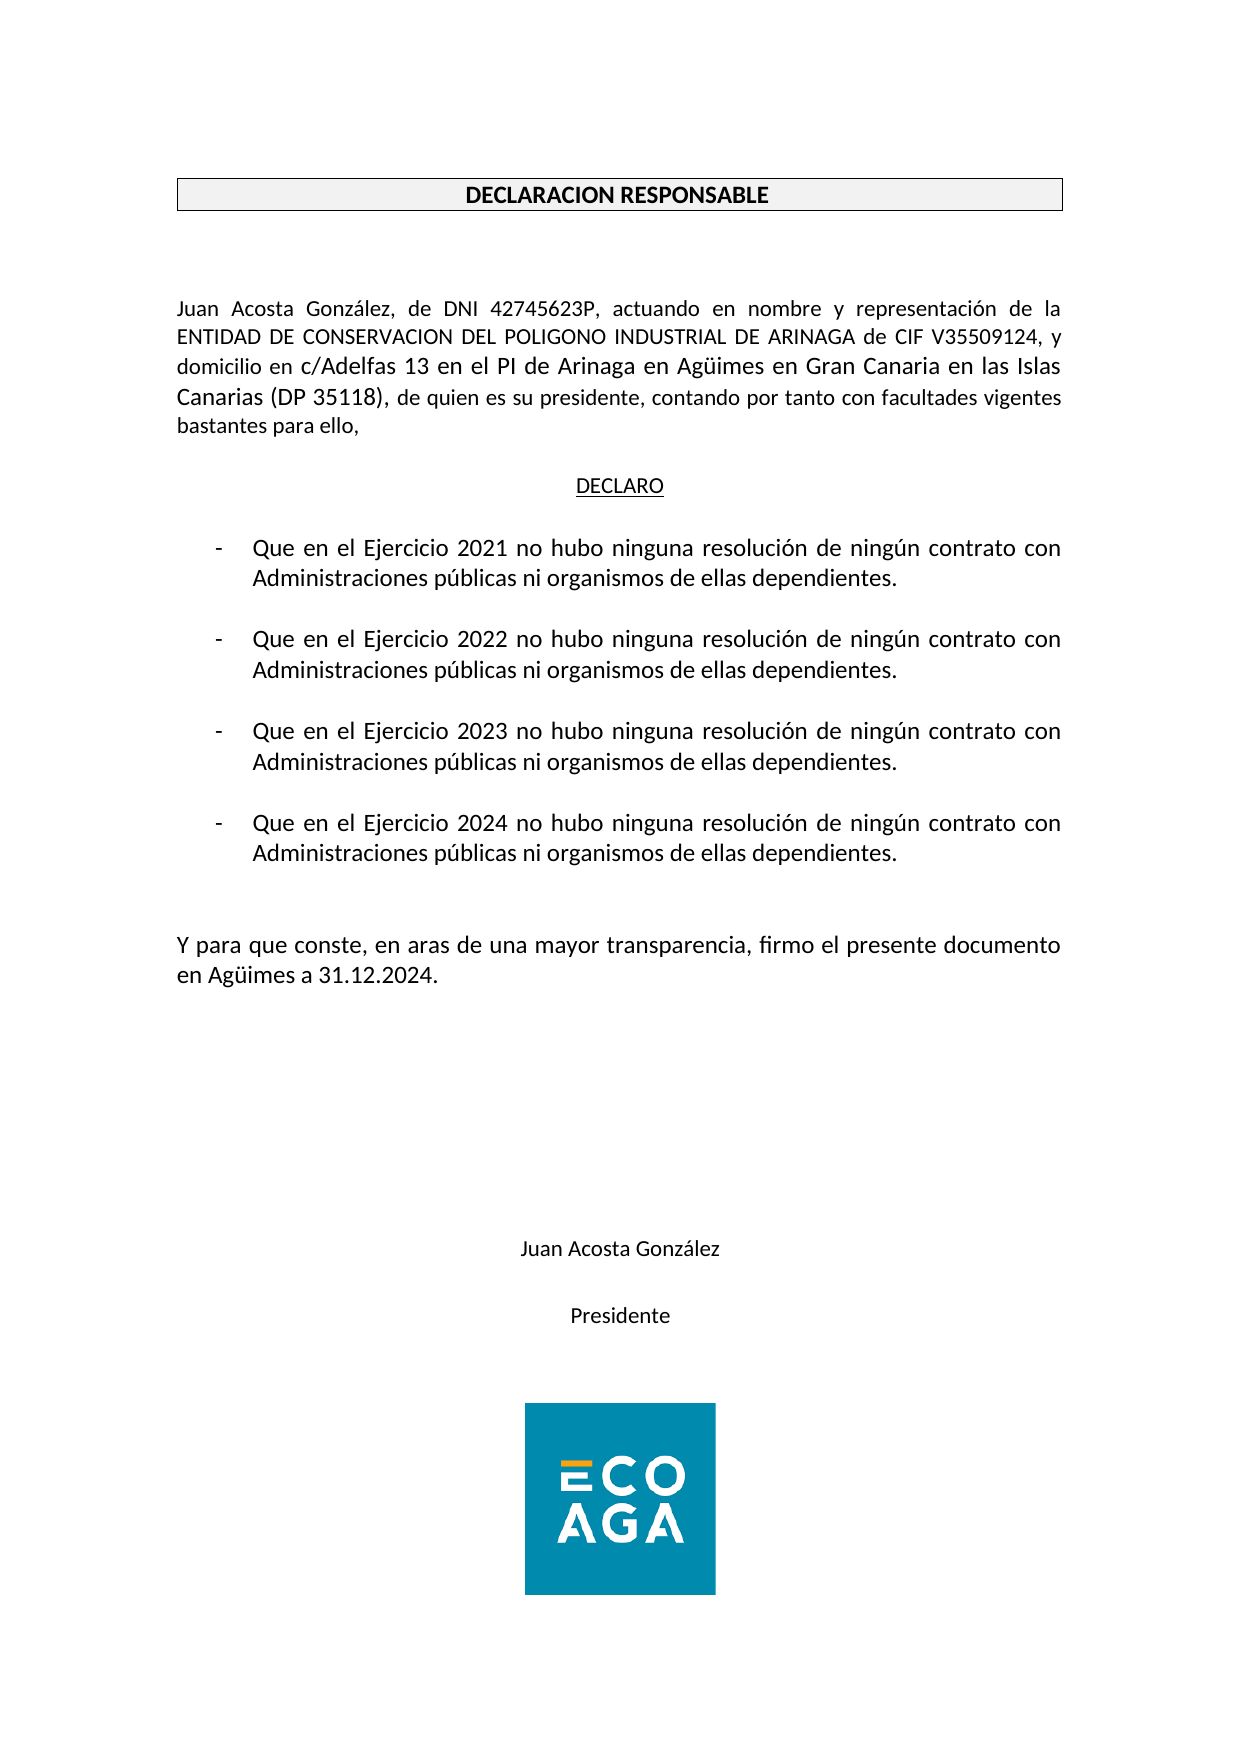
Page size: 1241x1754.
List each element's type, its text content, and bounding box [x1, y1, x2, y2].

text DECLARO [177, 472, 1063, 500]
list Que en el Ejercicio 2021 no hubo ninguna resolución de ningún contrato con Administraciones públicas ni organismos de ellas dependientes. [215, 532, 1063, 593]
list Que en el Ejercicio 2024 no hubo ninguna resolución de ningún contrato con Administraciones públicas ni organismos de ellas dependientes. [215, 807, 1063, 868]
text DECLARACION RESPONSABLE [178, 179, 1062, 210]
text Y para que conste, en aras de una mayor transparencia, firmo el presente documento en Agüimes a 31.12.2024. [177, 929, 1063, 990]
list Que en el Ejercicio 2023 no hubo ninguna resolución de ningún contrato con Administraciones públicas ni organismos de ellas dependientes. [215, 715, 1063, 776]
text Presidente [177, 1301, 1063, 1329]
text Juan Acosta González, de DNI 42745623P, actuando en nombre y representación de la ENTIDAD DE CONSERVACION DEL POLIGONO INDUSTRIAL DE ARINAGA de CIF V35509124, y domicilio en c/Adelfas 13 en el PI de Arinaga en Agüimes en Gran Canaria en las Islas Canarias (DP 35118), de quien es su presidente, contando por tanto con facultades vigentes bastantes para ello, [177, 294, 1063, 440]
list Que en el Ejercicio 2022 no hubo ninguna resolución de ningún contrato con Administraciones públicas ni organismos de ellas dependientes. [215, 624, 1063, 685]
text Juan Acosta González [177, 1234, 1063, 1262]
